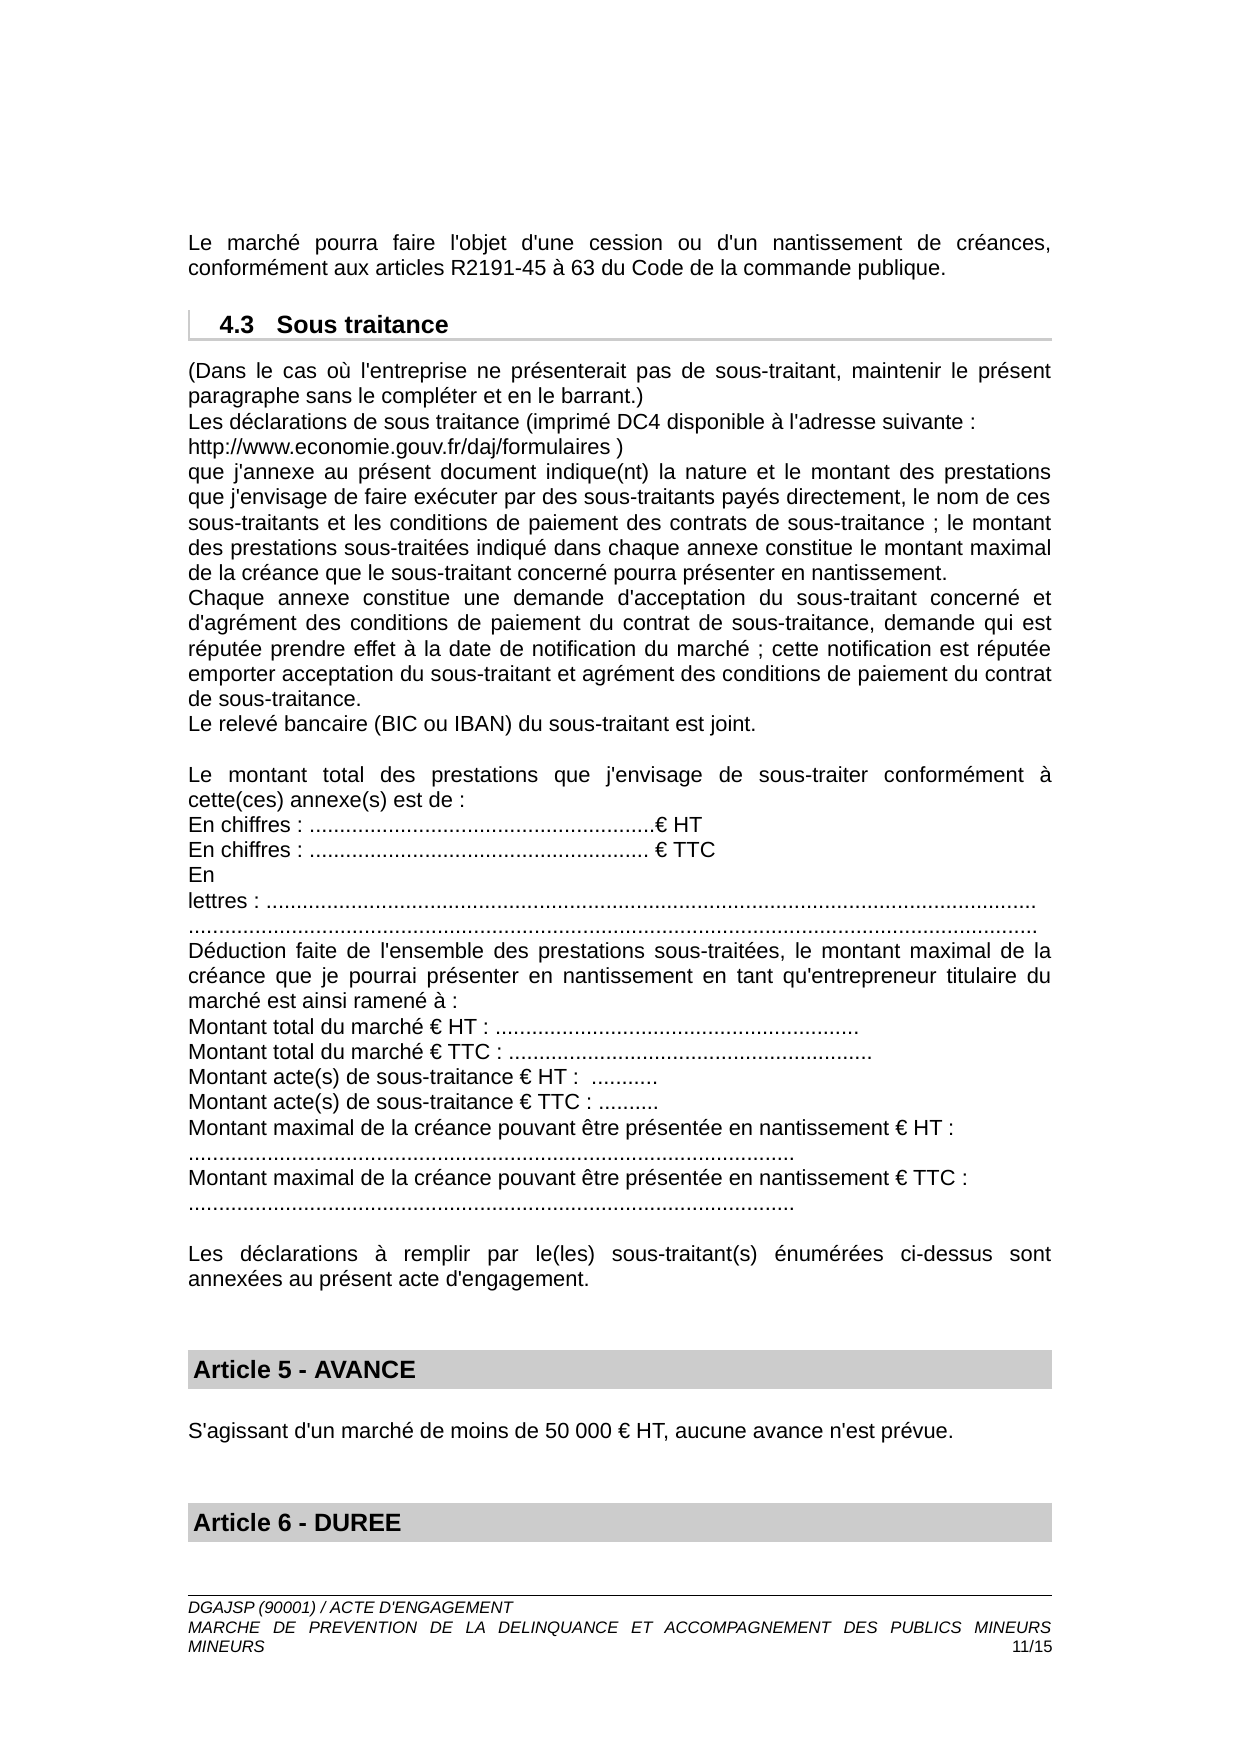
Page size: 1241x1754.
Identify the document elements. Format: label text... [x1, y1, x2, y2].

text Montant total du marché € TTC : ............................................................ [188, 1039, 1052, 1064]
text Montant total du marché € HT : ............................................................ [188, 1014, 1052, 1039]
text Les déclarations de sous traitance (imprimé DC4 disponible à l'adresse suivante : [188, 409, 1052, 434]
text que j'annexe au présent document indique(nt) la nature et le montant des prestations que j'envisage de faire exécuter par des sous-traitants payés directement, le nom de ces sous-traitants et les conditions de paiement des contrats de sous-traitance ; le montant des prestations sous-traitées indiqué dans chaque annexe constitue le montant maximal de la créance que le sous-traitant concerné pourra présenter en nantissement. [188, 459, 1052, 585]
subtitle Sous traitance [190, 310, 1052, 338]
text .................................................................................................... [188, 1140, 1052, 1165]
text S'agissant d'un marché de moins de 50 000 € HT, aucune avance n'est prévue. [188, 1418, 1052, 1444]
text En lettres : ............................................................................................................................... [188, 862, 1052, 913]
text .................................................................................................... [188, 1190, 1052, 1215]
text En chiffres : ........................................................ € TTC [188, 837, 1052, 862]
text http://www.economie.gouv.fr/daj/formulaires ) [188, 434, 1052, 459]
text ............................................................................................................................................ [188, 913, 1052, 938]
text Chaque annexe constitue une demande d'acceptation du sous-traitant concerné et d'agrément des conditions de paiement du contrat de sous-traitance, demande qui est réputée prendre effet à la date de notification du marché ; cette notification est réputée emporter acceptation du sous-traitant et agrément des conditions de paiement du contrat de sous-traitance. [188, 585, 1052, 711]
text Montant acte(s) de sous-traitance € HT : ........... [188, 1064, 1052, 1089]
text Le montant total des prestations que j'envisage de sous-traiter conformément à cette(ces) annexe(s) est de : [188, 762, 1052, 812]
text Le marché pourra faire l'objet d'une cession ou d'un nantissement de créances, conformément aux articles R2191-45 à 63 du Code de la commande publique. [188, 230, 1052, 280]
text Le relevé bancaire (BIC ou IBAN) du sous-traitant est joint. [188, 711, 1052, 736]
text Les déclarations à remplir par le(les) sous-traitant(s) énumérées ci-dessus sont annexées au présent acte d'engagement. [188, 1241, 1052, 1291]
text En chiffres : .........................................................€ HT [188, 812, 1052, 837]
text Montant maximal de la créance pouvant être présentée en nantissement € HT : [188, 1114, 1052, 1140]
text Montant acte(s) de sous-traitance € TTC : .......... [188, 1089, 1052, 1114]
text Déduction faite de l'ensemble des prestations sous-traitées, le montant maximal de la créance que je pourrai présenter en nantissement en tant qu'entrepreneur titulaire du marché est ainsi ramené à : [188, 938, 1052, 1014]
subtitle DUREE [190, 1505, 1050, 1539]
text Montant maximal de la créance pouvant être présentée en nantissement € TTC : [188, 1165, 1052, 1190]
text (Dans le cas où l'entreprise ne présenterait pas de sous-traitant, maintenir le présent paragraphe sans le compléter et en le barrant.) [188, 358, 1052, 409]
subtitle AVANCE [190, 1352, 1050, 1387]
